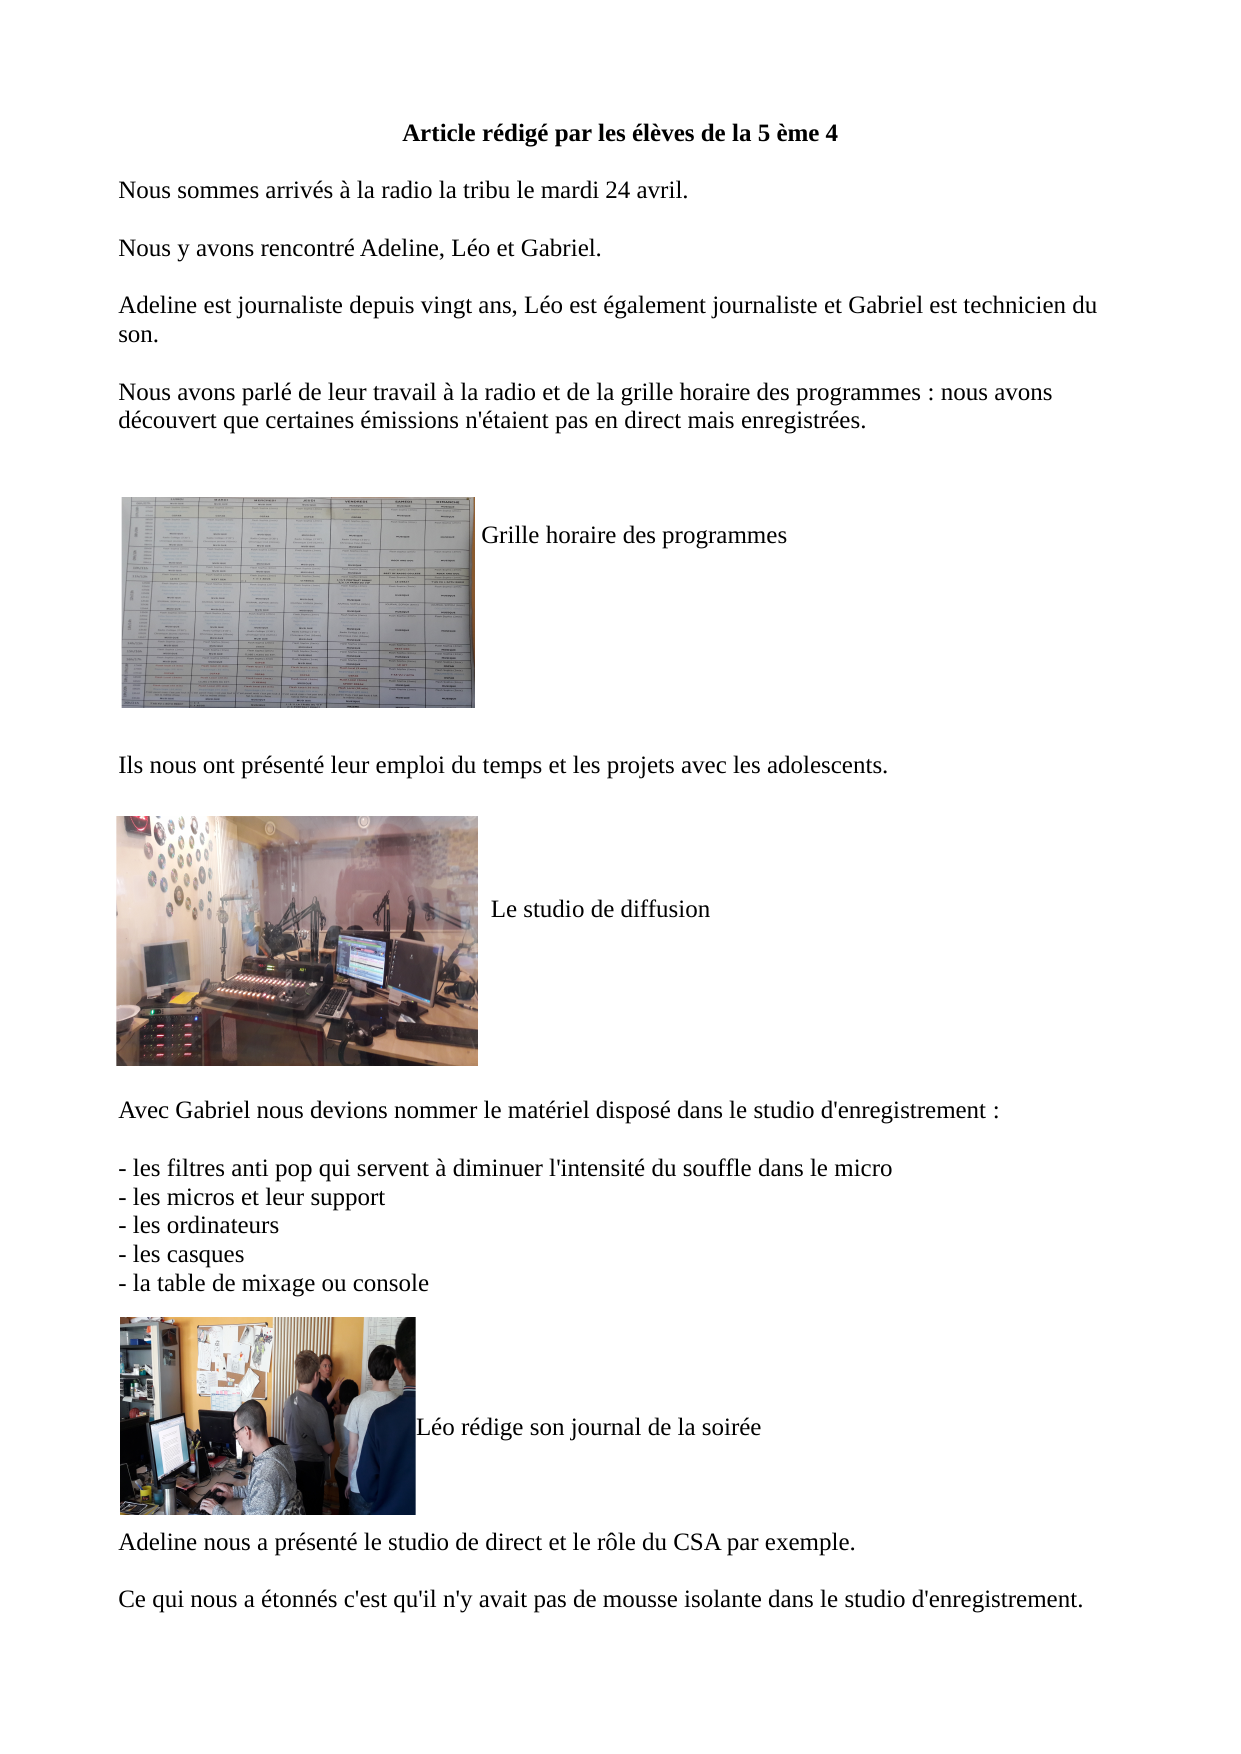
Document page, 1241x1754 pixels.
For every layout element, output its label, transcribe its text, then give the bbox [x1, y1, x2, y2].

text Avec Gabriel nous devions nommer le matériel disposé dans le studio d'enregistrement : [118, 1096, 1122, 1124]
picture [120, 1317, 416, 1515]
text - les ordinateurs [118, 1211, 1122, 1239]
text - les filtres anti pop qui servent à diminuer l'intensité du souffle dans le micro [118, 1153, 1122, 1182]
text Ils nous ont présenté leur emploi du temps et les projets avec les adolescents. [118, 751, 1122, 779]
text Nous avons parlé de leur travail à la radio et de la grille horaire des programmes : nous avons découvert que certaines émissions n'étaient pas en direct mais enregistrées. [118, 377, 1122, 434]
text Nous y avons rencontré Adeline, Léo et Gabriel. [118, 233, 1122, 262]
text Ce qui nous a étonnés c'est qu'il n'y avait pas de mousse isolante dans le studio d'enregistrement. [118, 1584, 1122, 1613]
text Nous sommes arrivés à la radio la tribu le mardi 24 avril. [118, 176, 1122, 204]
text Léo rédige son journal de la soirée [416, 1412, 1122, 1441]
picture [121, 497, 475, 708]
text - la table de mixage ou console [118, 1268, 1122, 1297]
text - les micros et leur support [118, 1182, 1122, 1211]
text Grille horaire des programmes [475, 521, 1122, 549]
text Le studio de diffusion [478, 894, 1122, 923]
text Article rédigé par les élèves de la 5 ème 4 [118, 118, 1122, 147]
text Adeline nous a présenté le studio de direct et le rôle du CSA par exemple. [118, 1527, 1122, 1556]
text Adeline est journaliste depuis vingt ans, Léo est également journaliste et Gabriel est technicien du son. [118, 291, 1122, 348]
picture [116, 816, 478, 1066]
text - les casques [118, 1239, 1122, 1268]
